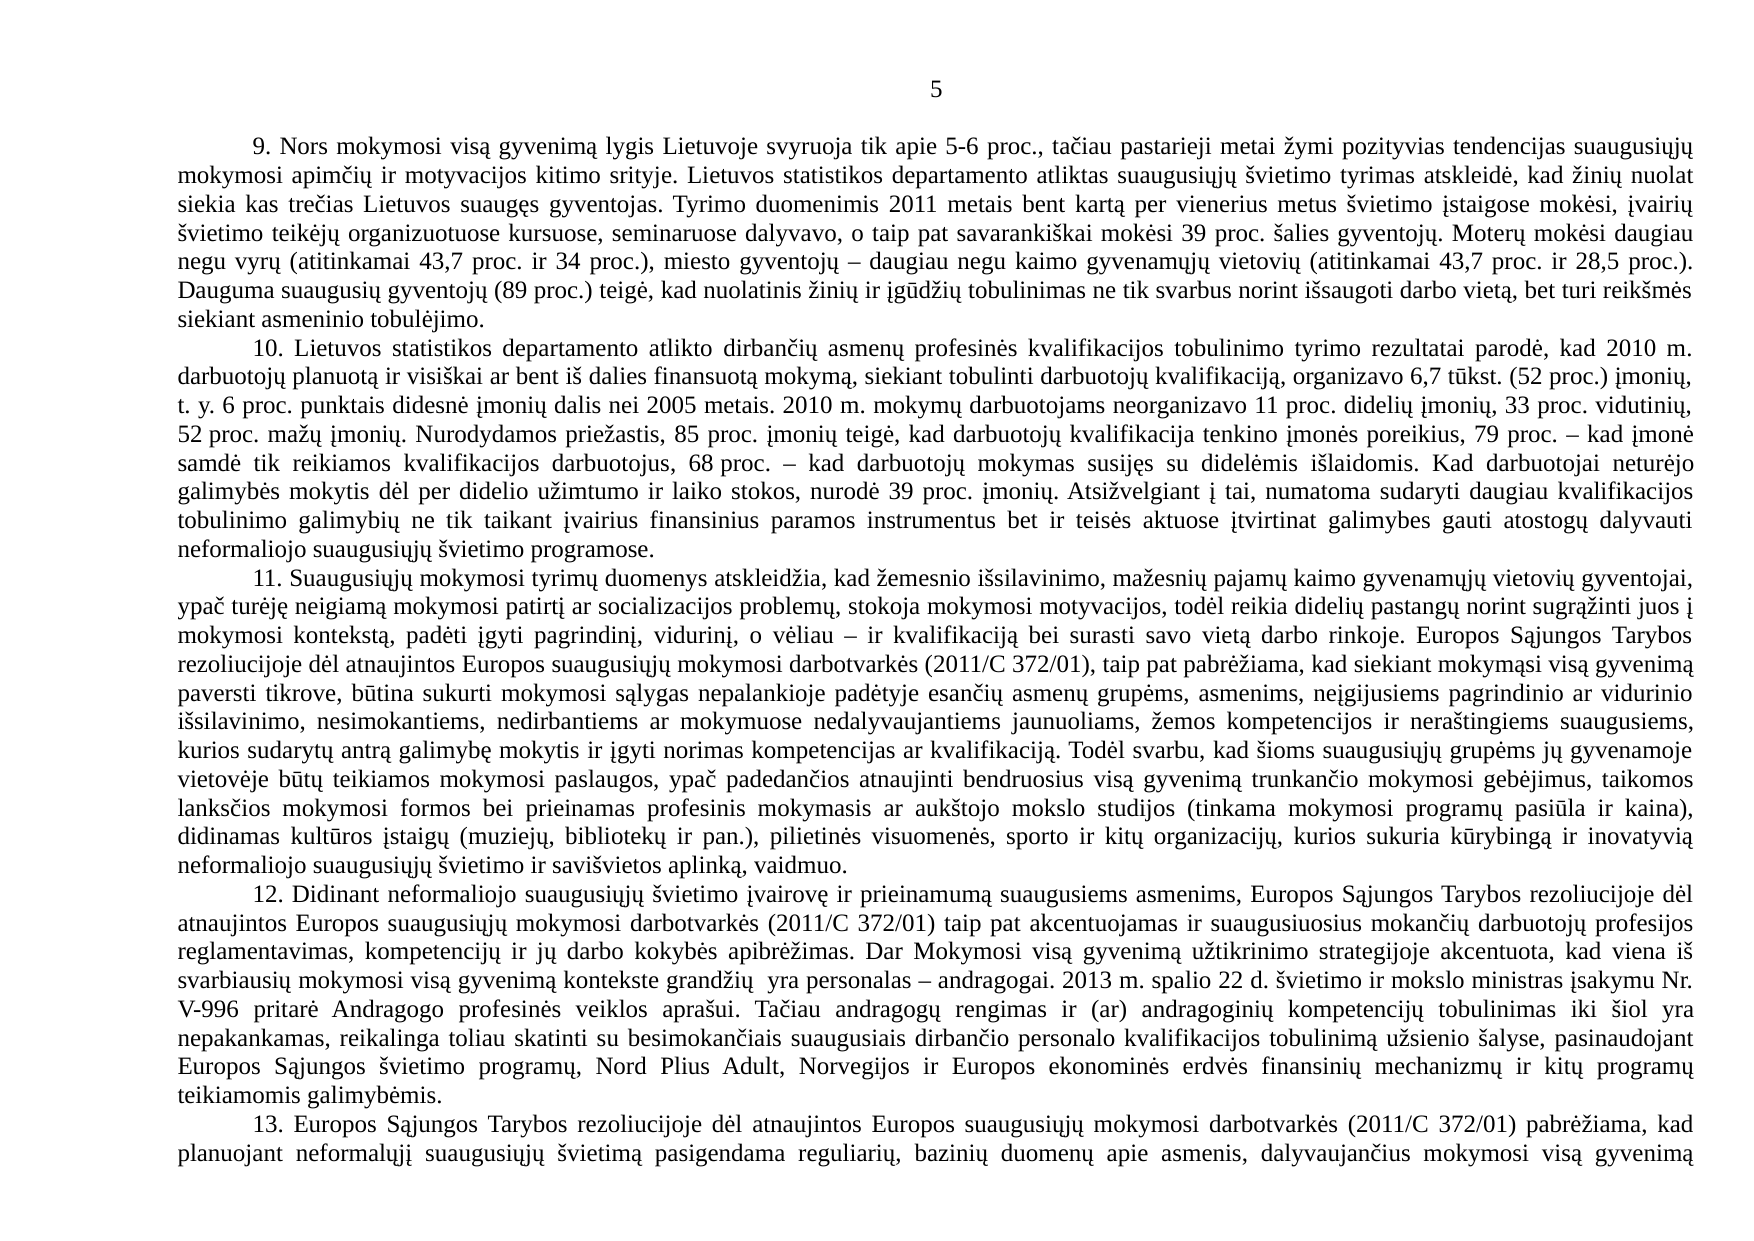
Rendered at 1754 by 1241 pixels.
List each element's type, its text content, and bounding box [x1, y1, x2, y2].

text 9. Nors mokymosi visą gyvenimą lygis Lietuvoje svyruoja tik apie 5-6 proc., tačiau pastarieji metai žymi pozityvias tendencijas suaugusiųjų mokymosi apimčių ir motyvacijos kitimo srityje. Lietuvos statistikos departamento atliktas suaugusiųjų švietimo tyrimas atskleidė, kad žinių nuolat siekia kas trečias Lietuvos suaugęs gyventojas. Tyrimo duomenimis 2011 metais bent kartą per vienerius metus švietimo įstaigose mokėsi, įvairių švietimo teikėjų organizuotuose kursuose, seminaruose dalyvavo, o taip pat savarankiškai mokėsi 39 proc. šalies gyventojų. Moterų mokėsi daugiau negu vyrų (atitinkamai 43,7 proc. ir 34 proc.), miesto gyventojų – daugiau negu kaimo gyvenamųjų vietovių (atitinkamai 43,7 proc. ir 28,5 proc.). Dauguma suaugusių gyventojų (89 proc.) teigė, kad nuolatinis žinių ir įgūdžių tobulinimas ne tik svarbus norint išsaugoti darbo vietą, bet turi reikšmės siekiant asmeninio tobulėjimo. [177, 131, 1695, 333]
text 13. Europos Sąjungos Tarybos rezoliucijoje dėl atnaujintos Europos suaugusiųjų mokymosi darbotvarkės (2011/C 372/01) pabrėžiama, kad planuojant neformalųjį suaugusiųjų švietimą pasigendama reguliarių, bazinių duomenų apie asmenis, dalyvaujančius mokymosi visą gyvenimą [177, 1109, 1695, 1166]
text 12. Didinant neformaliojo suaugusiųjų švietimo įvairovę ir prieinamumą suaugusiems asmenims, Europos Sąjungos Tarybos rezoliucijoje dėl atnaujintos Europos suaugusiųjų mokymosi darbotvarkės (2011/C 372/01) taip pat akcentuojamas ir suaugusiuosius mokančių darbuotojų profesijos reglamentavimas, kompetencijų ir jų darbo kokybės apibrėžimas. Dar Mokymosi visą gyvenimą užtikrinimo strategijoje akcentuota, kad viena iš svarbiausių mokymosi visą gyvenimą kontekste grandžių yra personalas – andragogai. 2013 m. spalio 22 d. švietimo ir mokslo ministras įsakymu Nr. V-996 pritarė Andragogo profesinės veiklos aprašui. Tačiau andragogų rengimas ir (ar) andragoginių kompetencijų tobulinimas iki šiol yra nepakankamas, reikalinga toliau skatinti su besimokančiais suaugusiais dirbančio personalo kvalifikacijos tobulinimą užsienio šalyse, pasinaudojant Europos Sąjungos švietimo programų, Nord Plius Adult, Norvegijos ir Europos ekonominės erdvės finansinių mechanizmų ir kitų programų teikiamomis galimybėmis. [177, 879, 1695, 1109]
text 11. Suaugusiųjų mokymosi tyrimų duomenys atskleidžia, kad žemesnio išsilavinimo, mažesnių pajamų kaimo gyvenamųjų vietovių gyventojai, ypač turėję neigiamą mokymosi patirtį ar socializacijos problemų, stokoja mokymosi motyvacijos, todėl reikia didelių pastangų norint sugrąžinti juos į mokymosi kontekstą, padėti įgyti pagrindinį, vidurinį, o vėliau – ir kvalifikaciją bei surasti savo vietą darbo rinkoje. Europos Sąjungos Tarybos rezoliucijoje dėl atnaujintos Europos suaugusiųjų mokymosi darbotvarkės (2011/C 372/01), taip pat pabrėžiama, kad siekiant mokymąsi visą gyvenimą paversti tikrove, būtina sukurti mokymosi sąlygas nepalankioje padėtyje esančių asmenų grupėms, asmenims, neįgijusiems pagrindinio ar vidurinio išsilavinimo, nesimokantiems, nedirbantiems ar mokymuose nedalyvaujantiems jaunuoliams, žemos kompetencijos ir neraštingiems suaugusiems, kurios sudarytų antrą galimybę mokytis ir įgyti norimas kompetencijas ar kvalifikaciją. Todėl svarbu, kad šioms suaugusiųjų grupėms jų gyvenamoje vietovėje būtų teikiamos mokymosi paslaugos, ypač padedančios atnaujinti bendruosius visą gyvenimą trunkančio mokymosi gebėjimus, taikomos lanksčios mokymosi formos bei prieinamas profesinis mokymasis ar aukštojo mokslo studijos (tinkama mokymosi programų pasiūla ir kaina), didinamas kultūros įstaigų (muziejų, bibliotekų ir pan.), pilietinės visuomenės, sporto ir kitų organizacijų, kurios sukuria kūrybingą ir inovatyvią neformaliojo suaugusiųjų švietimo ir savišvietos aplinką, vaidmuo. [177, 563, 1695, 879]
text 10. Lietuvos statistikos departamento atlikto dirbančių asmenų profesinės kvalifikacijos tobulinimo tyrimo rezultatai parodė, kad 2010 m. darbuotojų planuotą ir visiškai ar bent iš dalies finansuotą mokymą, siekiant tobulinti darbuotojų kvalifikaciją, organizavo 6,7 tūkst. (52 proc.) įmonių, t. y. 6 proc. punktais didesnė įmonių dalis nei 2005 metais. 2010 m. mokymų darbuotojams neorganizavo 11 proc. didelių įmonių, 33 proc. vidutinių, 52 proc. mažų įmonių. Nurodydamos priežastis, 85 proc. įmonių teigė, kad darbuotojų kvalifikacija tenkino įmonės poreikius, 79 proc. – kad įmonė samdė tik reikiamos kvalifikacijos darbuotojus, 68 proc. – kad darbuotojų mokymas susijęs su didelėmis išlaidomis. Kad darbuotojai neturėjo galimybės mokytis dėl per didelio užimtumo ir laiko stokos, nurodė 39 proc. įmonių. Atsižvelgiant į tai, numatoma sudaryti daugiau kvalifikacijos tobulinimo galimybių ne tik taikant įvairius finansinius paramos instrumentus bet ir teisės aktuose įtvirtinat galimybes gauti atostogų dalyvauti neformaliojo suaugusiųjų švietimo programose. [177, 333, 1695, 563]
